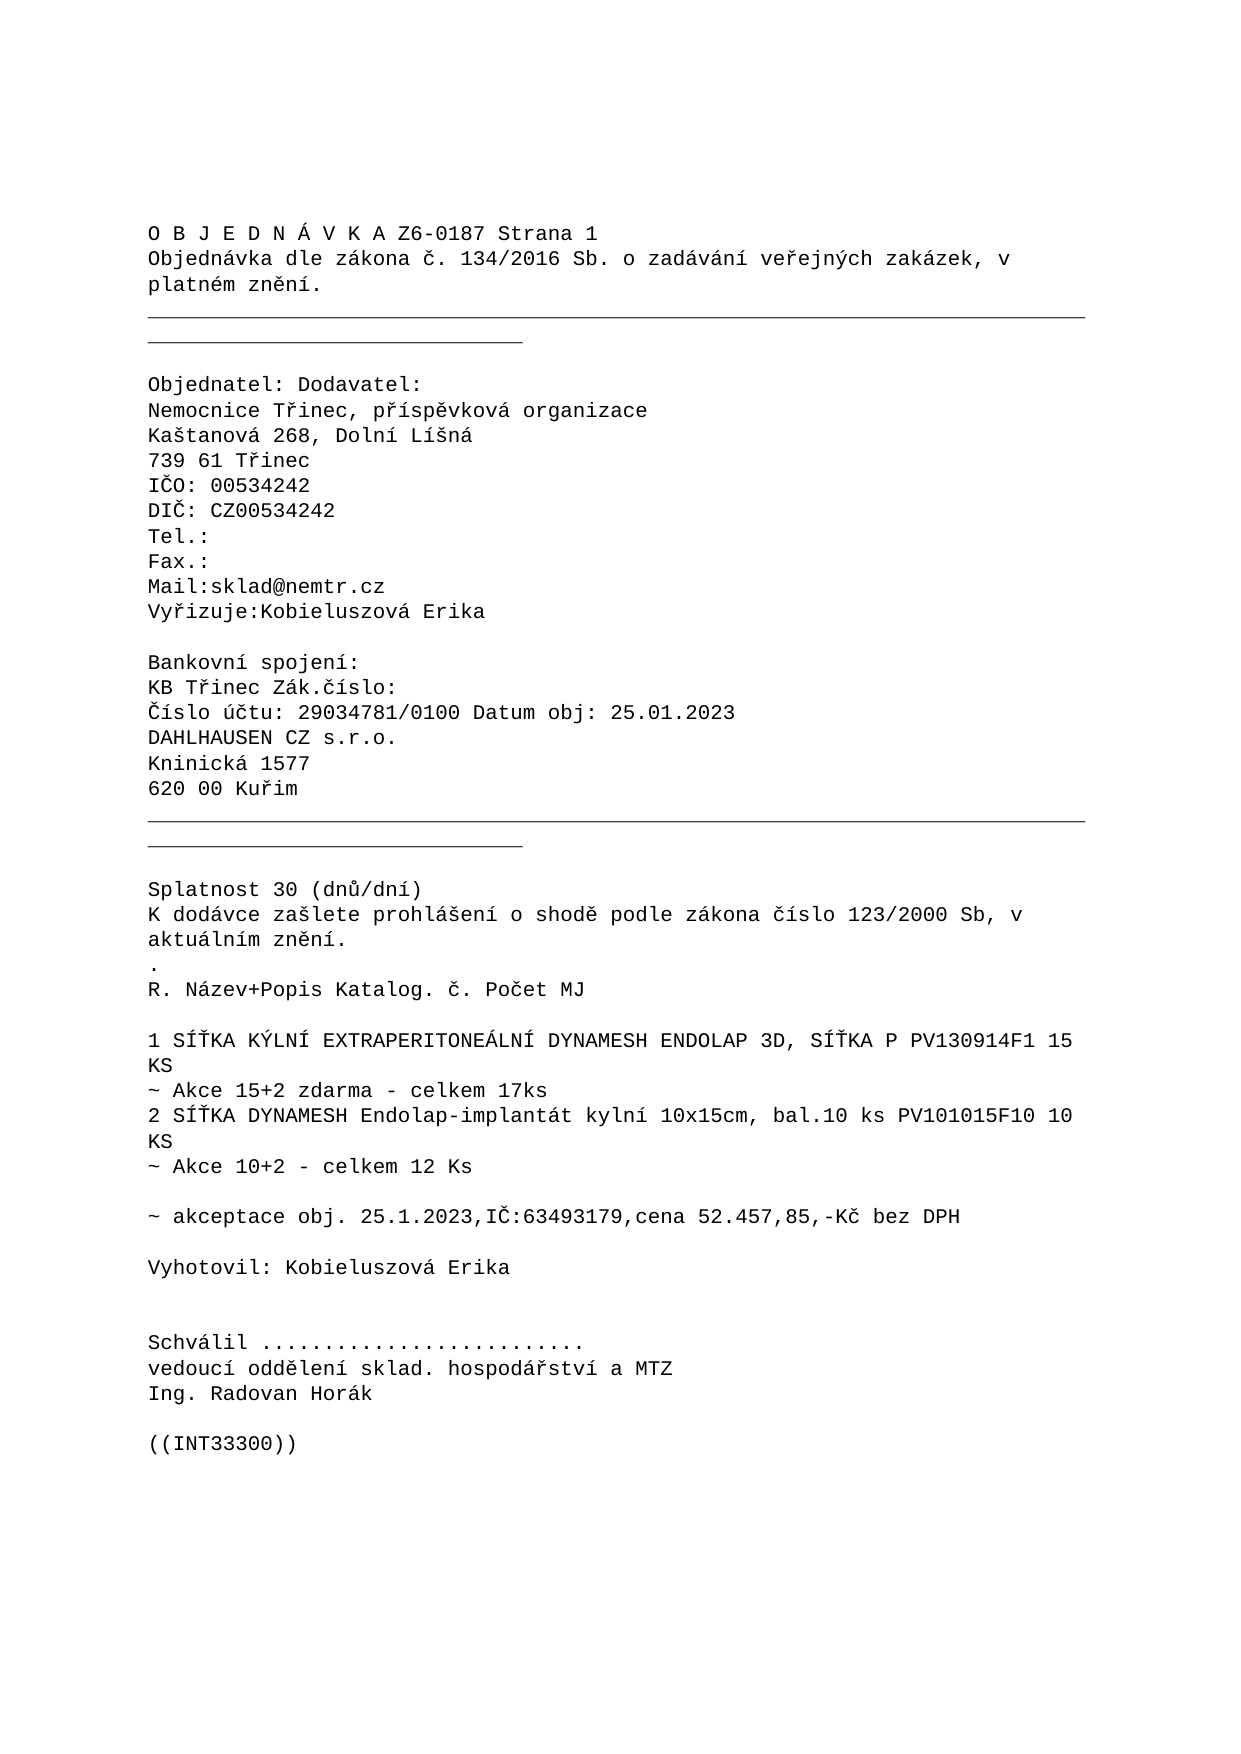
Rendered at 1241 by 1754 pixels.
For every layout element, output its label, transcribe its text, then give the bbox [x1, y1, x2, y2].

text O B J E D N Á V K A Z6-0187 Strana 1 Objednávka dle zákona č. 134/2016 Sb. o zadávání veřejných zakázek, v platném znění. _________________________________________________________________________________________________________ Objednatel: Dodavatel: Nemocnice Třinec, příspěvková organizace Kaštanová 268, Dolní Líšná 739 61 Třinec IČO: 00534242 DIČ: CZ00534242 Tel.: Fax.: Mail:sklad@nemtr.cz Vyřizuje:Kobieluszová Erika Bankovní spojení: KB Třinec Zák.číslo: Číslo účtu: 29034781/0100 Datum obj: 25.01.2023 DAHLHAUSEN CZ s.r.o. Kninická 1577 620 00 Kuřim _________________________________________________________________________________________________________ Splatnost 30 (dnů/dní) K dodávce zašlete prohlášení o shodě podle zákona číslo 123/2000 Sb, v aktuálním znění. . R. Název+Popis Katalog. č. Počet MJ 1 SÍŤKA KÝLNÍ EXTRAPERITONEÁLNÍ DYNAMESH ENDOLAP 3D, SÍŤKA P PV130914F1 15 KS ~ Akce 15+2 zdarma - celkem 17ks 2 SÍŤKA DYNAMESH Endolap-implantát kylní 10x15cm, bal.10 ks PV101015F10 10 KS ~ Akce 10+2 - celkem 12 Ks ~ akceptace obj. 25.1.2023,IČ:63493179,cena 52.457,85,-Kč bez DPH Vyhotovil: Kobieluszová Erika Schválil .......................... vedoucí oddělení sklad. hospodářství a MTZ Ing. Radovan Horák ((INT33300)) [148, 148, 1093, 1457]
